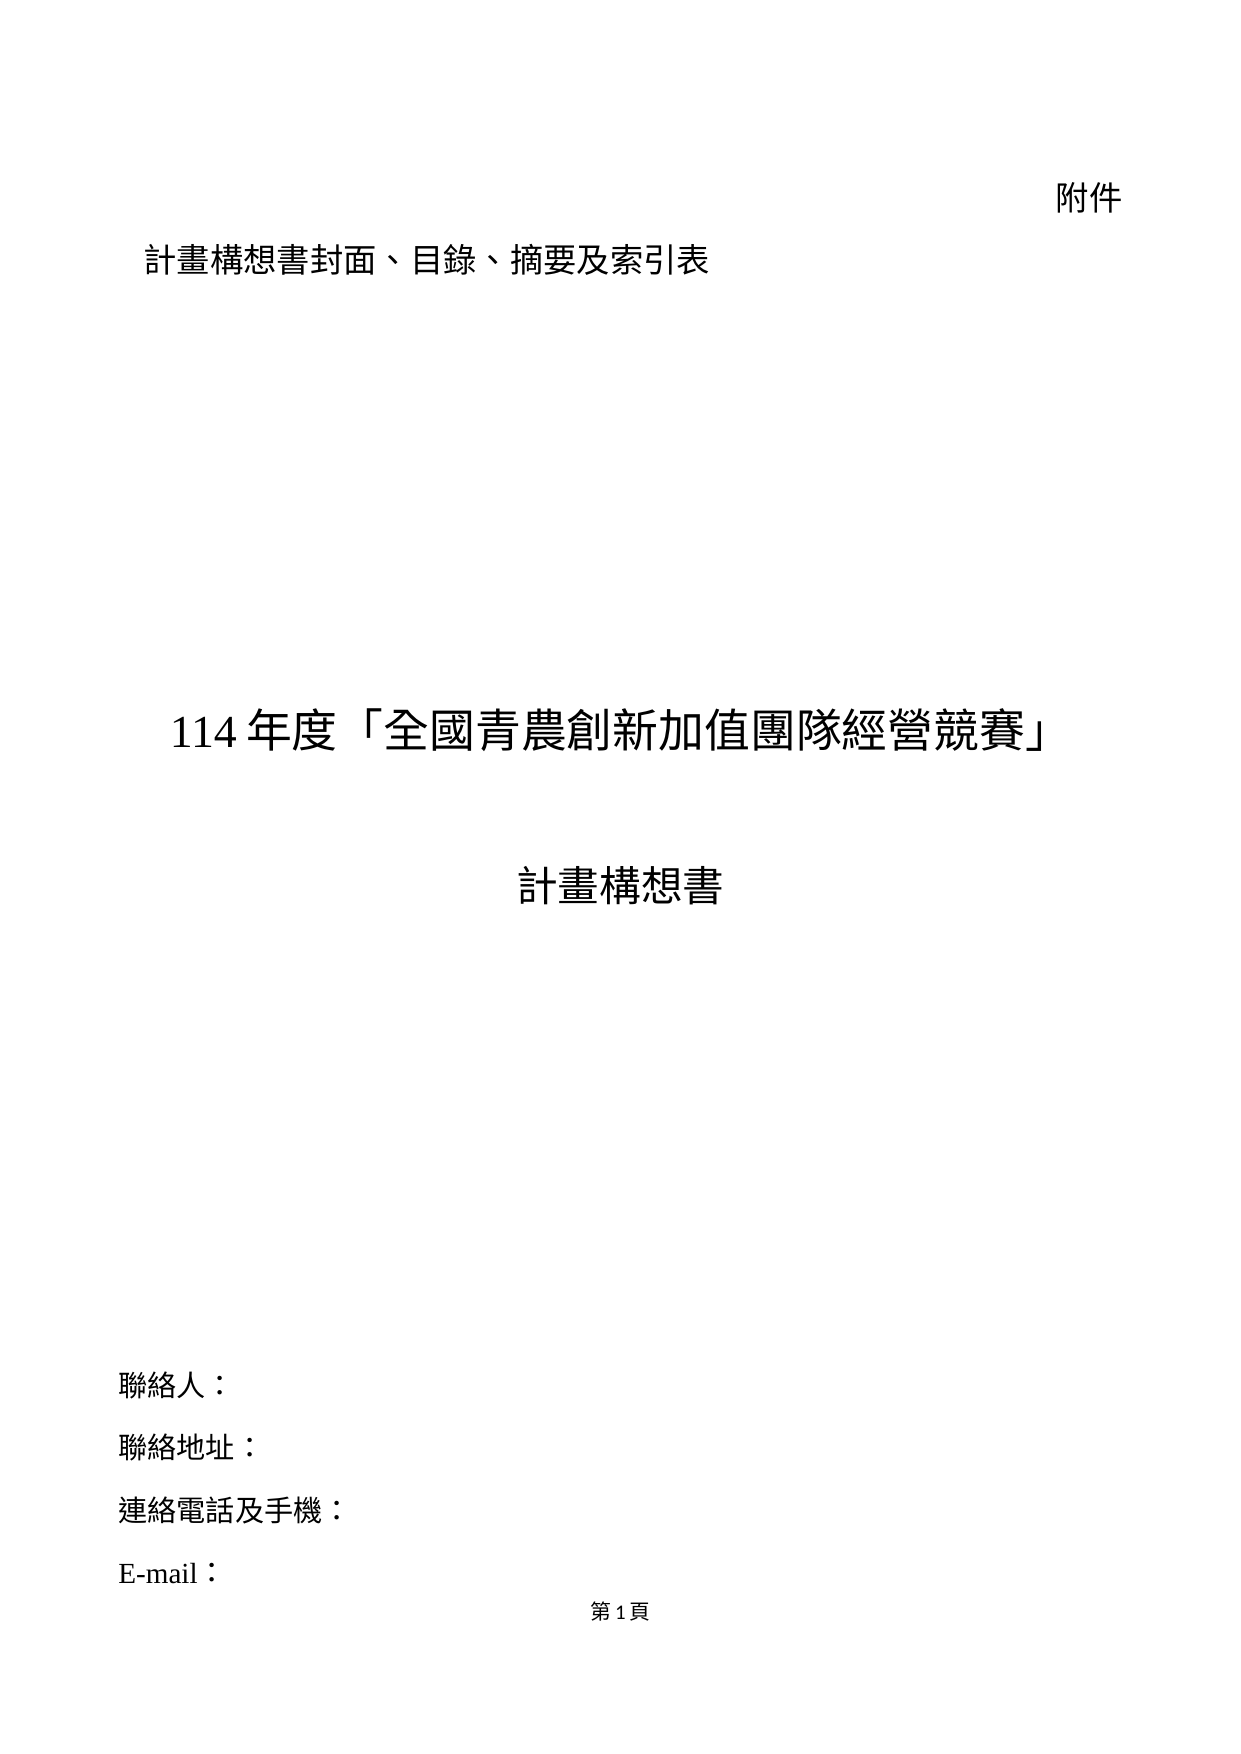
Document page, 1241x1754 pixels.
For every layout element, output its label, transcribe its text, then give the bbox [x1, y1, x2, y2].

text 114年度「全國青農創新加值團隊經營競賽」 [118, 654, 1122, 779]
text 聯絡人： [118, 1342, 1122, 1404]
text 聯絡地址： [118, 1404, 1122, 1467]
text 附件 [118, 154, 1122, 217]
text 連絡電話及手機： [118, 1467, 1122, 1529]
text 計畫構想書封面、目錄、摘要及索引表 [118, 217, 1122, 279]
text E-mail： [118, 1529, 1122, 1592]
text 計畫構想書 [118, 842, 1122, 904]
